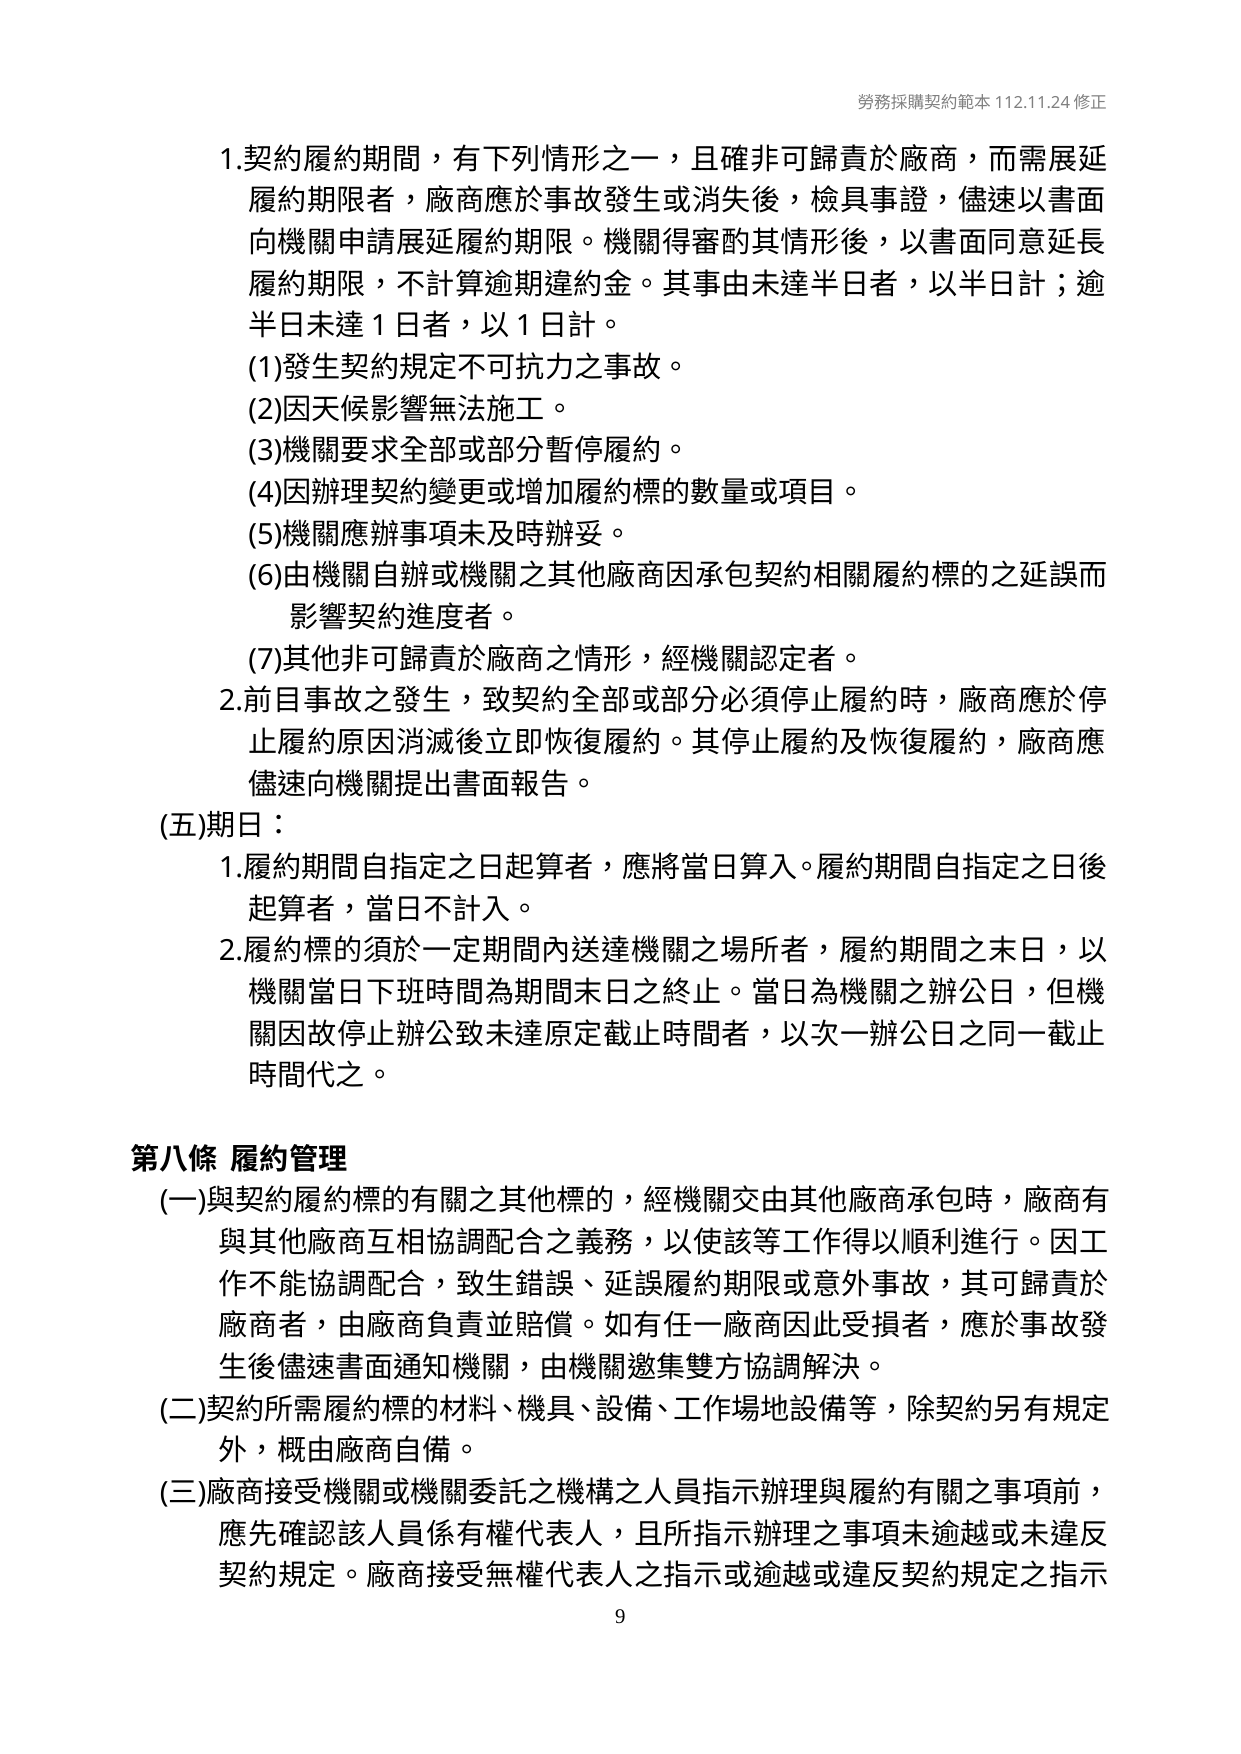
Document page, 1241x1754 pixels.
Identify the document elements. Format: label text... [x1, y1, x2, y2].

text 2.履約標的須於一定期間內送達機關之場所者，履約期間之末日，以機關當日下班時間為期間末日之終止。當日為機關之辦公日，但機關因故停止辦公致未達原定截止時間者，以次一辦公日之同一截止時間代之。 [218, 927, 1108, 1094]
text (6)由機關自辦或機關之其他廠商因承包契約相關履約標的之延誤而影響契約進度者。 [248, 552, 1110, 636]
text 1.契約履約期間，有下列情形之一，且確非可歸責於廠商，而需展延履約期限者，廠商應於事故發生或消失後，檢具事證，儘速以書面向機關申請展延履約期限。機關得審酌其情形後，以書面同意延長履約期限，不計算逾期違約金。其事由未達半日者，以半日計；逾半日未達1日者，以1日計。 [218, 136, 1108, 344]
text 1.履約期間自指定之日起算者，應將當日算入。履約期間自指定之日後起算者，當日不計入。 [218, 844, 1108, 927]
text 2.前目事故之發生，致契約全部或部分必須停止履約時，廠商應於停止履約原因消滅後立即恢復履約。其停止履約及恢復履約，廠商應儘速向機關提出書面報告。 [218, 677, 1108, 802]
text (3)機關要求全部或部分暫停履約。 [248, 427, 1110, 469]
text 第八條 履約管理 [130, 1136, 1110, 1177]
text (4)因辦理契約變更或增加履約標的數量或項目。 [248, 469, 1110, 511]
text (1)發生契約規定不可抗力之事故。 [248, 344, 1110, 386]
text (五)期日： [159, 802, 1110, 844]
text (2)因天候影響無法施工。 [248, 386, 1110, 427]
text (一)與契約履約標的有關之其他標的，經機關交由其他廠商承包時，廠商有與其他廠商互相協調配合之義務，以使該等工作得以順利進行。因工作不能協調配合，致生錯誤、延誤履約期限或意外事故，其可歸責於廠商者，由廠商負責並賠償。如有任一廠商因此受損者，應於事故發生後儘速書面通知機關，由機關邀集雙方協調解決。 [159, 1177, 1110, 1386]
text (三)廠商接受機關或機關委託之機構之人員指示辦理與履約有關之事項前，應先確認該人員係有權代表人，且所指示辦理之事項未逾越或未違反契約規定。廠商接受無權代表人之指示或逾越或違反契約規定之指示，不得用以拘束機關或減少、變更廠商應負之契約責任，機關亦不對此等指示之後果負任何責任。 [159, 1469, 1110, 1594]
text (5)機關應辦事項未及時辦妥。 [248, 511, 1110, 552]
text (7)其他非可歸責於廠商之情形，經機關認定者。 [248, 636, 1110, 677]
text (二)契約所需履約標的材料、機具、設備、工作場地設備等，除契約另有規定外，概由廠商自備。 [159, 1386, 1110, 1469]
